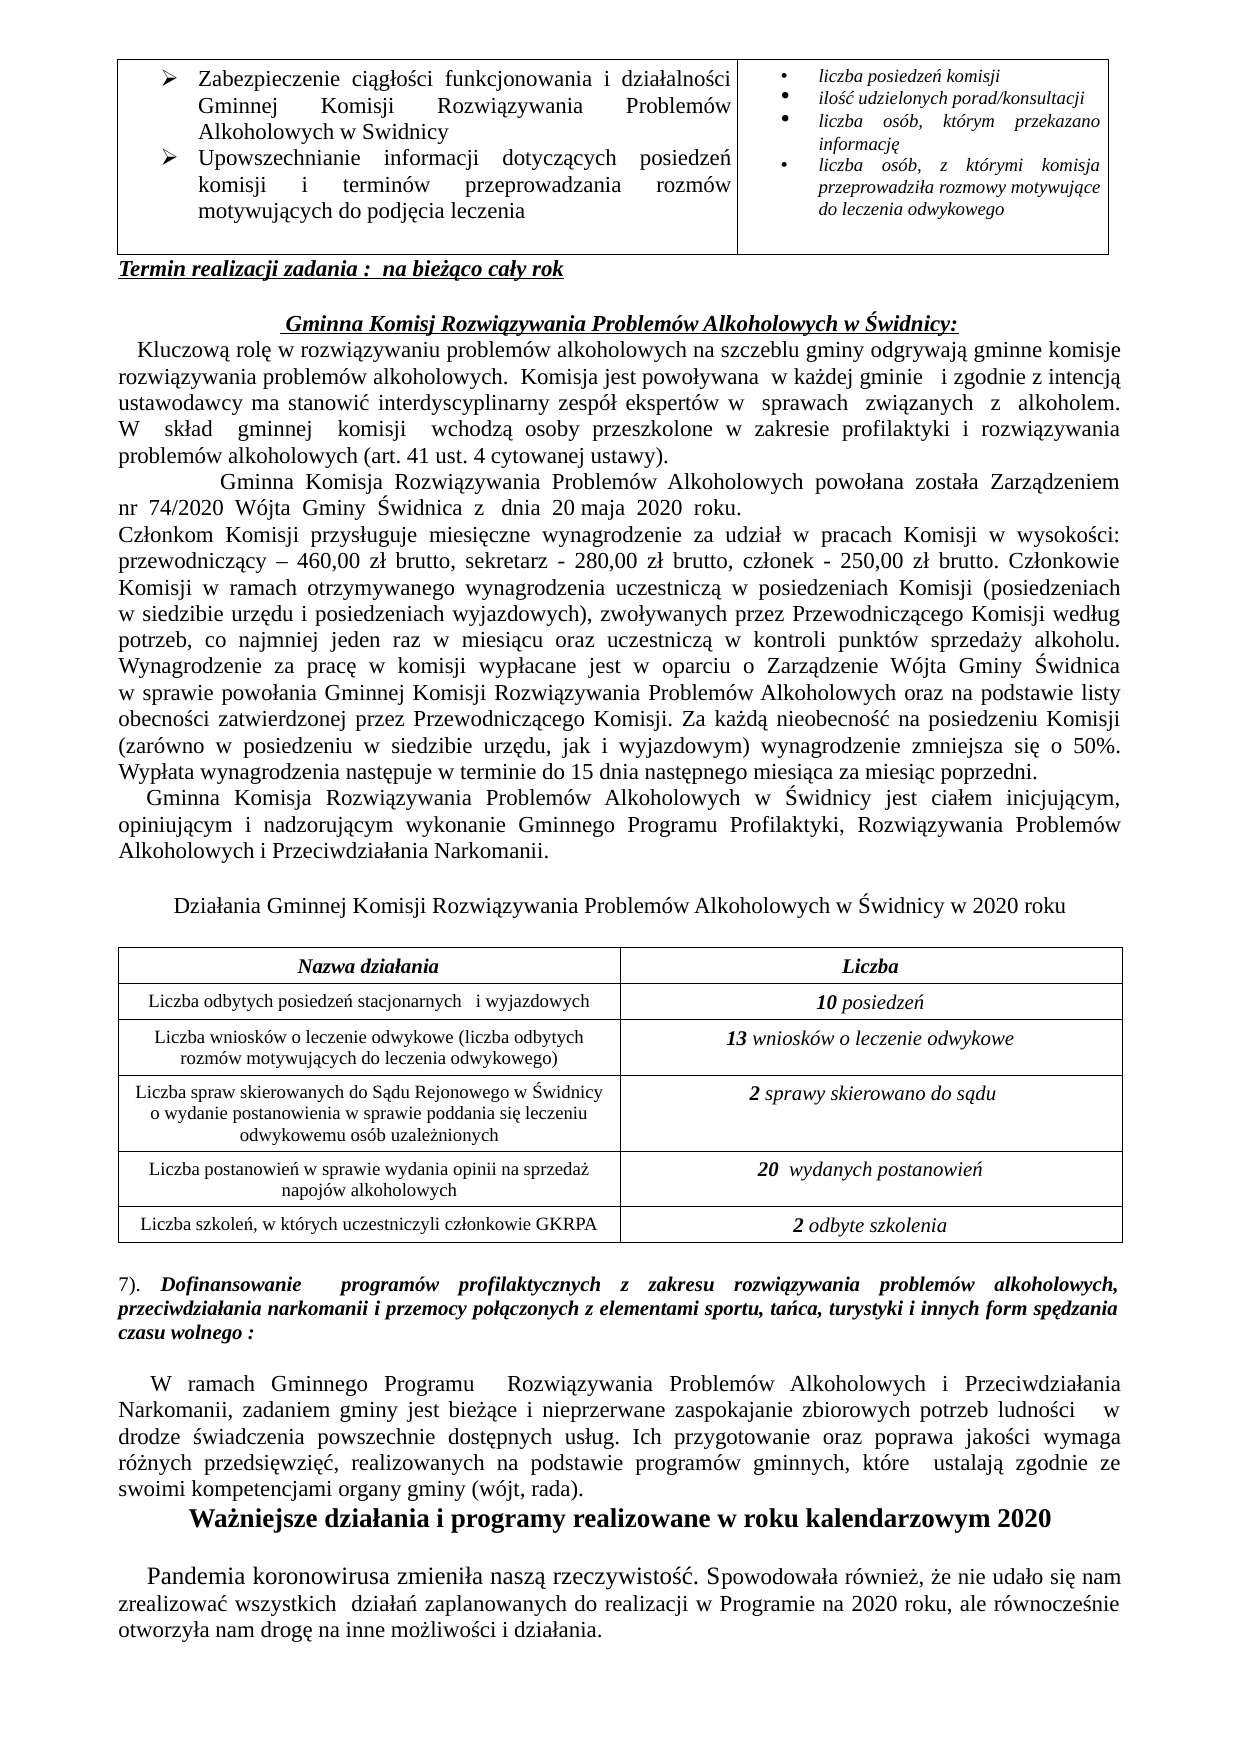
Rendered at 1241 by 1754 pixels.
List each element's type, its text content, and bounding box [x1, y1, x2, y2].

table_cell Zabezpieczenie ciągłości funkcjonowania i działalności Gminnej Komisji Rozwiązywania Problemów Alkoholowych w Swidnicy Upowszechnianie informacji dotyczących posiedzeń komisji i terminów przeprowadzania rozmów motywujących do podjęcia leczenia [118, 60, 737, 254]
table_cell 2 odbyte szkolenia [621, 1207, 1122, 1242]
table_cell Liczba odbytych posiedzeń stacjonarnych i wyjazdowych [119, 984, 620, 1019]
table_cell 10 posiedzeń [621, 984, 1122, 1019]
table_cell Liczba spraw skierowanych do Sądu Rejonowego w Świdnicy o wydanie postanowienia w sprawie poddania się leczeniu odwykowemu osób uzależnionych [119, 1076, 620, 1151]
text Gminna Komisja Rozwiązywania Problemów Alkoholowych powołana została Zarządzeniem nr 74/2020 Wójta Gminy Świdnica z dnia 20 maja 2020 roku. [118, 468, 1122, 521]
text Kluczową rolę w rozwiązywaniu problemów alkoholowych na szczeblu gminy odgrywają gminne komisje rozwiązywania problemów alkoholowych. Komisja jest powoływana w każdej gminie i zgodnie z intencją ustawodawcy ma stanowić interdyscyplinarny zespół ekspertów w sprawach związanych z alkoholem. W skład gminnej komisji wchodzą osoby przeszkolone w zakresie profilaktyki i rozwiązywania problemów alkoholowych (art. 41 ust. 4 cytowanej ustawy). [118, 336, 1122, 468]
table_header Nazwa działania [119, 948, 620, 983]
table_cell 2 sprawy skierowano do sądu [621, 1076, 1122, 1151]
table_cell liczba posiedzeń komisji ilość udzielonych porad/konsultacji liczba osób, którym przekazano informację liczba osób, z którymi komisja przeprowadziła rozmowy motywujące do leczenia odwykowego [738, 60, 1108, 254]
text Ważniejsze działania i programy realizowane w roku kalendarzowym 2020 [118, 1502, 1122, 1533]
table_cell Liczba wniosków o leczenie odwykowe (liczba odbytych rozmów motywujących do leczenia odwykowego) [119, 1020, 620, 1074]
text Pandemia koronowirusa zmieniła naszą rzeczywistość. Spowodowała również, że nie udało się nam zrealizować wszystkich działań zaplanowanych do realizacji w Programie na 2020 roku, ale równocześnie otworzyła nam drogę na inne możliwości i działania. [118, 1561, 1122, 1642]
table_header Liczba [621, 948, 1122, 983]
text Członkom Komisji przysługuje miesięczne wynagrodzenie za udział w pracach Komisji w wysokości: przewodniczący – 460,00 zł brutto, sekretarz - 280,00 zł brutto, członek - 250,00 zł brutto. Członkowie Komisji w ramach otrzymywanego wynagrodzenia uczestniczą w posiedzeniach Komisji (posiedzeniach w siedzibie urzędu i posiedzeniach wyjazdowych), zwoływanych przez Przewodniczącego Komisji według potrzeb, co najmniej jeden raz w miesiącu oraz uczestniczą w kontroli punktów sprzedaży alkoholu. Wynagrodzenie za pracę w komisji wypłacane jest w oparciu o Zarządzenie Wójta Gminy Świdnica w sprawie powołania Gminnej Komisji Rozwiązywania Problemów Alkoholowych oraz na podstawie listy obecności zatwierdzonej przez Przewodniczącego Komisji. Za każdą nieobecność na posiedzeniu Komisji (zarówno w posiedzeniu w siedzibie urzędu, jak i wyjazdowym) wynagrodzenie zmniejsza się o 50%. Wypłata wynagrodzenia następuje w terminie do 15 dnia następnego miesiąca za miesiąc poprzedni. [118, 521, 1122, 784]
text 7). Dofinansowanie programów profilaktycznych z zakresu rozwiązywania problemów alkoholowych, przeciwdziałania narkomanii i przemocy połączonych z elementami sportu, tańca, turystyki i innych form spędzania czasu wolnego : [118, 1272, 1122, 1344]
table_cell Liczba szkoleń, w których uczestniczyli członkowie GKRPA [119, 1207, 620, 1242]
text W ramach Gminnego Programu Rozwiązywania Problemów Alkoholowych i Przeciwdziałania Narkomanii, zadaniem gminy jest bieżące i nieprzerwane zaspokajanie zbiorowych potrzeb ludności w drodze świadczenia powszechnie dostępnych usług. Ich przygotowanie oraz poprawa jakości wymaga różnych przedsięwzięć, realizowanych na podstawie programów gminnych, które ustalają zgodnie ze swoimi kompetencjami organy gminy (wójt, rada). [118, 1370, 1122, 1502]
text Działania Gminnej Komisji Rozwiązywania Problemów Alkoholowych w Świdnicy w 2020 roku [118, 892, 1122, 918]
table_cell 20 wydanych postanowień [621, 1152, 1122, 1206]
text Termin realizacji zadania : na bieżąco cały rok [118, 255, 1122, 281]
table_cell 13 wniosków o leczenie odwykowe [621, 1020, 1122, 1074]
table_cell Liczba postanowień w sprawie wydania opinii na sprzedaż napojów alkoholowych [119, 1152, 620, 1206]
text Gminna Komisj Rozwiązywania Problemów Alkoholowych w Świdnicy: [118, 310, 1122, 336]
text Gminna Komisja Rozwiązywania Problemów Alkoholowych w Świdnicy jest ciałem inicjującym, opiniującym i nadzorującym wykonanie Gminnego Programu Profilaktyki, Rozwiązywania Problemów Alkoholowych i Przeciwdziałania Narkomanii. [118, 784, 1122, 863]
